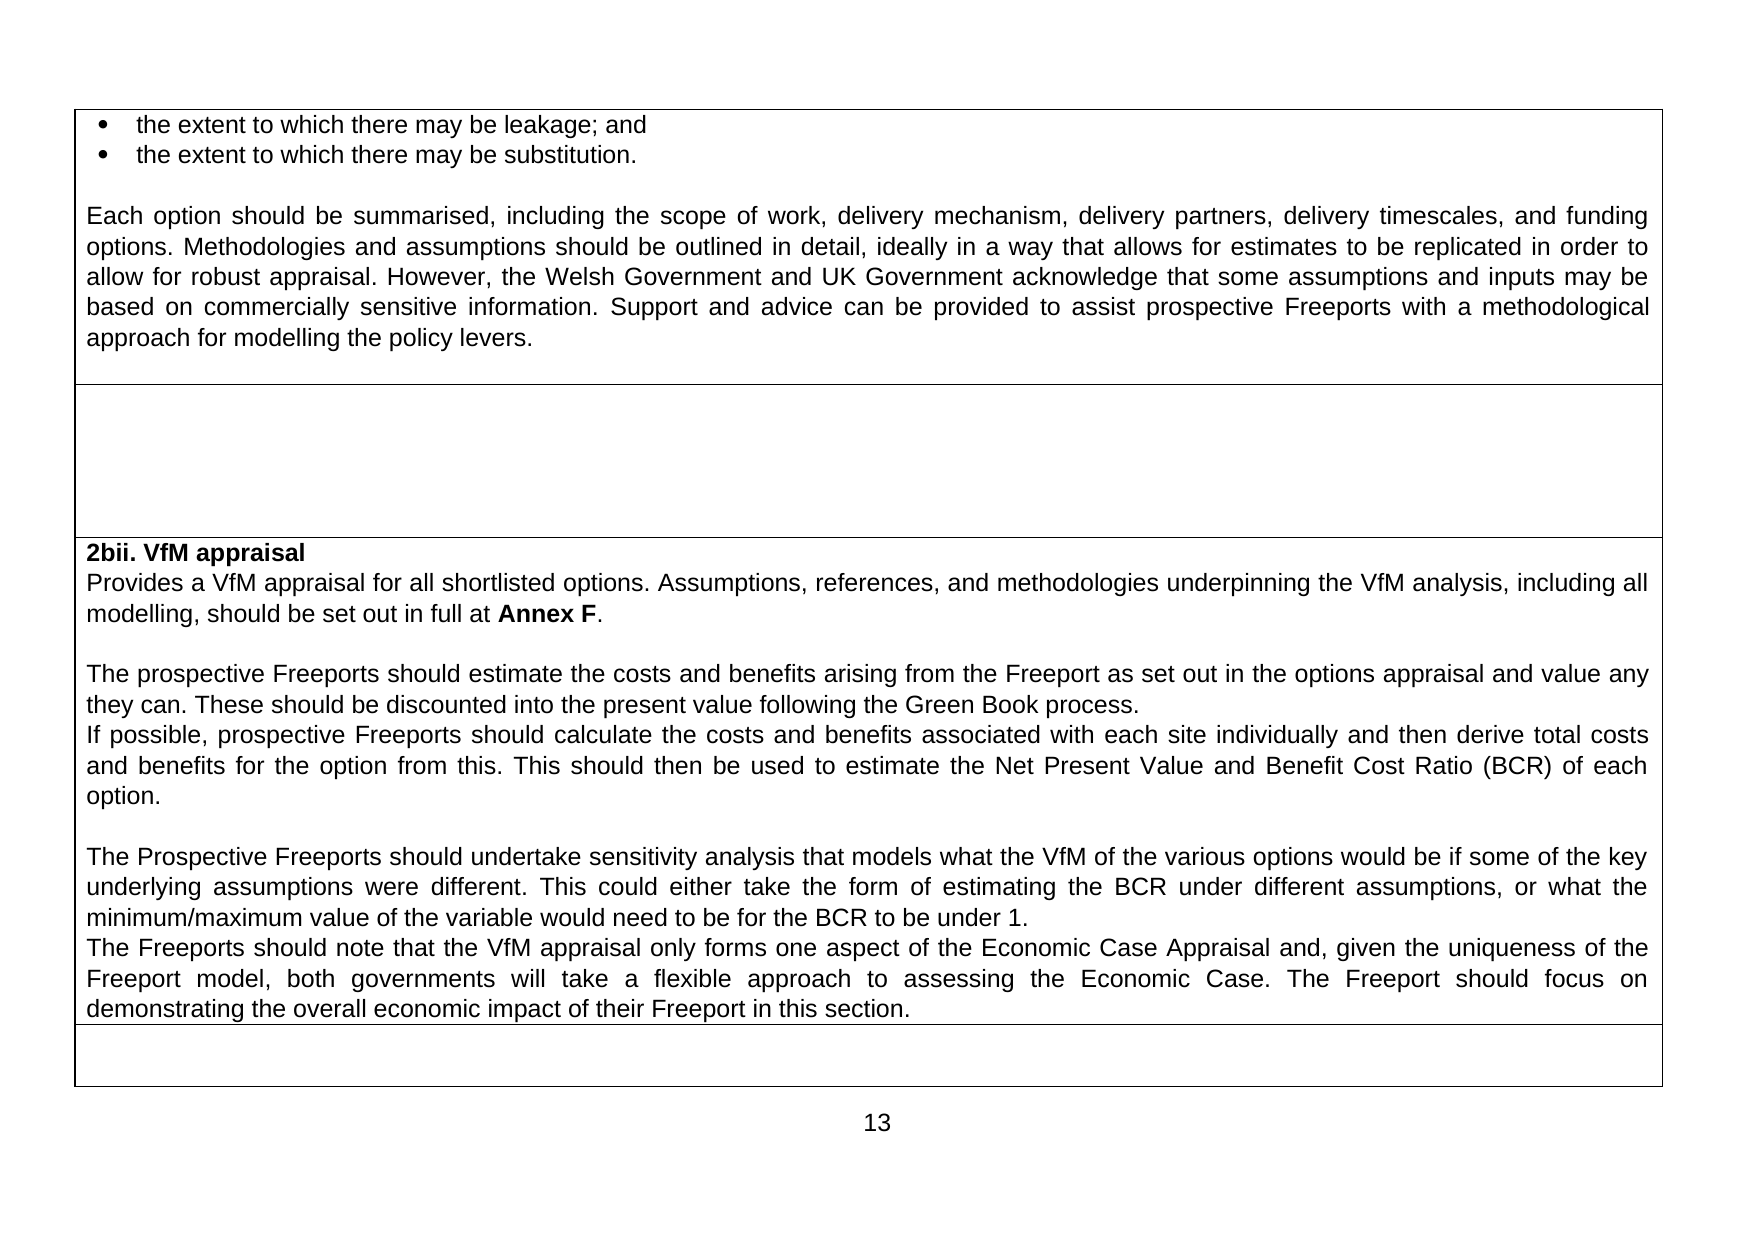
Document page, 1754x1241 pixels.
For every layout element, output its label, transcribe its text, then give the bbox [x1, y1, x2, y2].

table_cell 2b. Options Appraisal 2bi. Shortlist of options Provides a shortlist of options for deploying the seed capital, including a maximum ask of £25m and a minimum viable ask. In line with standard practice, a ‘do nothing’ option should also be included. Each option must assess the expected benefits associated with each Freeport lever and how the use of seed capital will impact these. At a minimum, this must include a quantitative assessment of: the expected value of the tax benefits to the businesses operating on the proposed tax sites (per site). This should be based on an analysis of expected commercial take-up of the tax and customs sites (including firms on site, sectors on site, expected staffing levels, expected investment). Central support will be available in calculating this; the expected value of the customs benefits to businesses operating on the proposed customs sites (per site); and the expected impact of each option on the creation of additional jobs and wage uplift in the Freeport Travel to Work Area, investment into the Freeport area, and trade throughput in the Freeport area. The shortlist of options should also include an assessment, for each option, of: contributions to Net Zero and other environmental impacts; innovation impacts; the extent to which benefits are additional or displaced from another area; the impact of the tax incentives, customs measures, and seed capital investments on the viability of investment in the Freeport tax and customs sites; deadweight loss; the extent to which there may be leakage; and the extent to which there may be substitution. Each option should be summarised, including the scope of work, delivery mechanism, delivery partners, delivery timescales, and funding options. Methodologies and assumptions should be outlined in detail, ideally in a way that allows for estimates to be replicated in order to allow for robust appraisal. However, the Welsh Government and UK Government acknowledge that some assumptions and inputs may be based on commercially sensitive information. Support and advice can be provided to assist prospective Freeports with a methodological approach for modelling the policy levers. [76, 110, 1662, 383]
table_cell [76, 385, 1662, 537]
table_cell 2bii. VfM appraisal Provides a VfM appraisal for all shortlisted options. Assumptions, references, and methodologies underpinning the VfM analysis, including all modelling, should be set out in full at Annex F. The prospective Freeports should estimate the costs and benefits arising from the Freeport as set out in the options appraisal and value any they can. These should be discounted into the present value following the Green Book process. If possible, prospective Freeports should calculate the costs and benefits associated with each site individually and then derive total costs and benefits for the option from this. This should then be used to estimate the Net Present Value and Benefit Cost Ratio (BCR) of each option. The Prospective Freeports should undertake sensitivity analysis that models what the VfM of the various options would be if some of the key underlying assumptions were different. This could either take the form of estimating the BCR under different assumptions, or what the minimum/maximum value of the variable would need to be for the BCR to be under 1. The Freeports should note that the VfM appraisal only forms one aspect of the Economic Case Appraisal and, given the uniqueness of the Freeport model, both governments will take a flexible approach to assessing the Economic Case. The Freeport should focus on demonstrating the overall economic impact of their Freeport in this section. [76, 538, 1662, 1024]
table_cell [76, 1025, 1662, 1086]
